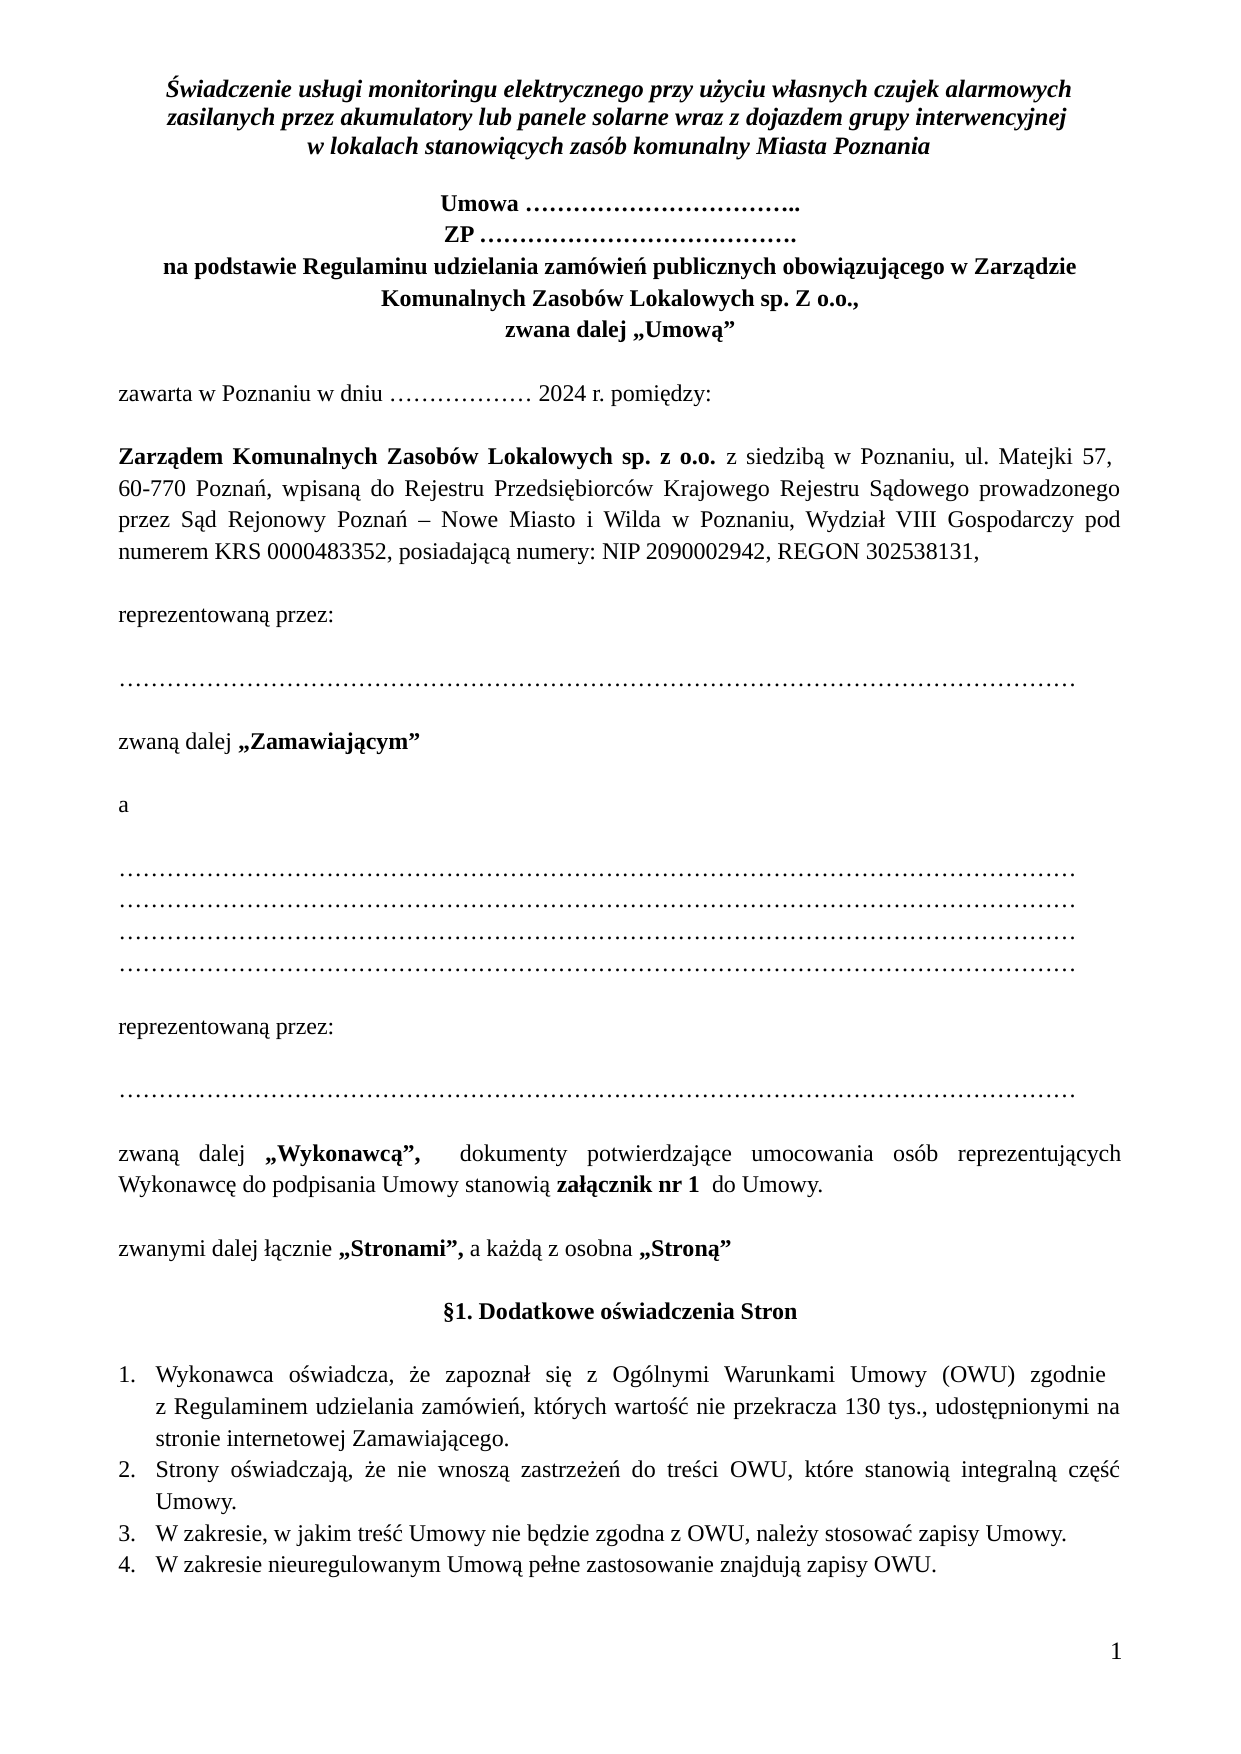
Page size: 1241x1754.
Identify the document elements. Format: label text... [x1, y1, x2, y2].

text zwanymi dalej łącznie „Stronami”, a każdą z osobna „Stroną” [118, 1234, 1122, 1261]
list Wykonawca oświadcza, że zapoznał się z Ogólnymi Warunkami Umowy (OWU) zgodnie z Regulaminem udzielania zamówień, których wartość nie przekracza 130 tys., udostępnionymi na stronie internetowej Zamawiającego. [118, 1360, 1122, 1451]
text ………………………………………………………………………………………………………… [118, 885, 1122, 913]
text Umowa …………………………….. [118, 189, 1122, 216]
text Zarządem Komunalnych Zasobów Lokalowych sp. z o.o. z siedzibą w Poznaniu, ul. Matejki 57, 60-770 Poznań, wpisaną do Rejestru Przedsiębiorców Krajowego Rejestru Sądowego prowadzonego przez Sąd Rejonowy Poznań – Nowe Miasto i Wilda w Poznaniu, Wydział VIII Gospodarczy pod numerem KRS 0000483352, posiadającą numery: NIP 2090002942, REGON 302538131, [118, 442, 1122, 565]
text ………………………………………………………………………………………………………… [118, 949, 1122, 976]
text ………………………………………………………………………………………………………… [118, 664, 1122, 691]
text ………………………………………………………………………………………………………… [118, 917, 1122, 945]
text zwaną dalej „Wykonawcą”, dokumenty potwierdzające umocowania osób reprezentujących Wykonawcę do podpisania Umowy stanowią załącznik nr 1 do Umowy. [118, 1139, 1122, 1198]
text ………………………………………………………………………………………………………… [118, 854, 1122, 881]
text na podstawie Regulaminu udzielania zamówień publicznych obowiązującego w Zarządzie Komunalnych Zasobów Lokalowych sp. Z o.o., [118, 252, 1122, 311]
text ZP …………………………………. [118, 220, 1122, 248]
text reprezentowaną przez: [118, 1012, 1122, 1040]
text a [118, 790, 1122, 818]
list Strony oświadczają, że nie wnoszą zastrzeżeń do treści OWU, które stanowią integralną część Umowy. [118, 1455, 1122, 1515]
list W zakresie nieuregulowanym Umową pełne zastosowanie znajdują zapisy OWU. [118, 1550, 1122, 1578]
text ………………………………………………………………………………………………………… [118, 1075, 1122, 1103]
text §1. Dodatkowe oświadczenia Stron [118, 1297, 1122, 1325]
text zawarta w Poznaniu w dniu ……………… 2024 r. pomiędzy: [118, 379, 1122, 406]
text zwaną dalej „Zamawiającym” [118, 727, 1122, 755]
list W zakresie, w jakim treść Umowy nie będzie zgodna z OWU, należy stosować zapisy Umowy. [118, 1519, 1122, 1546]
text reprezentowaną przez: [118, 600, 1122, 628]
text zwana dalej „Umową” [118, 315, 1122, 343]
